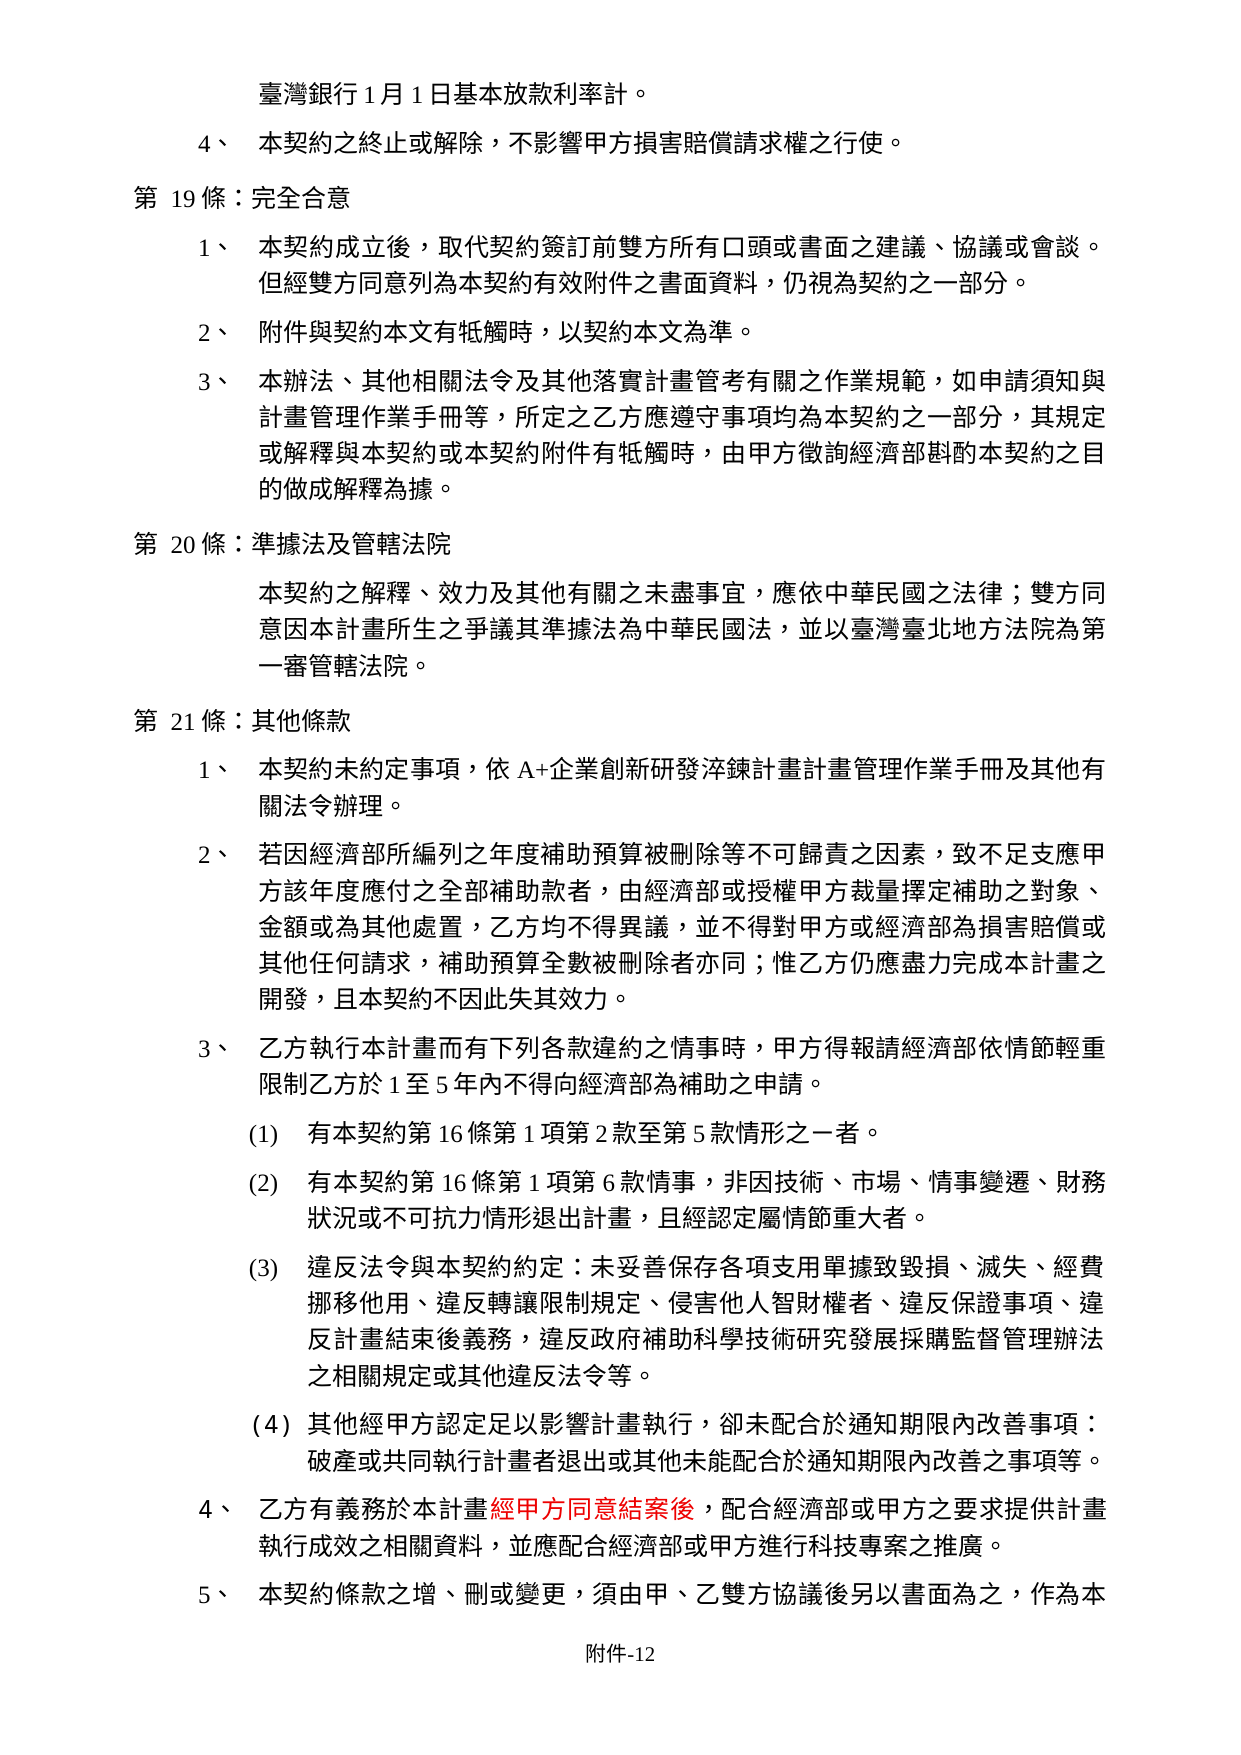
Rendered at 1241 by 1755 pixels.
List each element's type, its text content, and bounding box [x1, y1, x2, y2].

list 本契約未約定事項，依A+企業創新研發淬鍊計畫計畫管理作業手冊及其他有關法令辦理。 [198, 750, 1107, 822]
text 第 21 條：其他條款 [133, 701, 1107, 737]
list 本契約之終止或解除，不影響甲方損害賠償請求權之行使。 [198, 124, 1107, 160]
text 第 19 條：完全合意 [133, 179, 1107, 215]
list 乙方有義務於本計畫經甲方同意結案後，配合經濟部或甲方之要求提供計畫執行成效之相關資料，並應配合經濟部或甲方進行科技專案之推廣。 [198, 1490, 1107, 1562]
list 有本契約第16條第1項第6款情事，非因技術、市場、情事變遷、財務狀況或不可抗力情形退出計畫，且經認定屬情節重大者。 [249, 1162, 1107, 1235]
list 本辦法、其他相關法令及其他落實計畫管考有關之作業規範，如申請須知與計畫管理作業手冊等，所定之乙方應遵守事項均為本契約之一部分，其規定或解釋與本契約或本契約附件有牴觸時，由甲方徵詢經濟部斟酌本契約之目的做成解釋為據。 [198, 361, 1107, 506]
text 第 20 條：準據法及管轄法院 [133, 525, 1107, 561]
list 違反法令與本契約約定：未妥善保存各項支用單據致毀損、滅失、經費挪移他用、違反轉讓限制規定、侵害他人智財權者、違反保證事項、違反計畫結束後義務，違反政府補助科學技術研究發展採購監督管理辦法之相關規定或其他違反法令等。 [249, 1247, 1107, 1392]
list 本契約成立後，取代契約簽訂前雙方所有口頭或書面之建議、協議或會談。但經雙方同意列為本契約有效附件之書面資料，仍視為契約之一部分。 [198, 227, 1107, 300]
list 臺灣銀行1月1日基本放款利率計。 [198, 75, 1107, 111]
list 本契約條款之增、刪或變更，須由甲、乙雙方協議後另以書面為之，作為本 [198, 1575, 1107, 1611]
text 本契約之解釋、效力及其他有關之未盡事宜，應依中華民國之法律；雙方同意因本計畫所生之爭議其準據法為中華民國法，並以臺灣臺北地方法院為第一審管轄法院。 [258, 574, 1107, 682]
list 附件與契約本文有牴觸時，以契約本文為準。 [198, 312, 1107, 349]
list 其他經甲方認定足以影響計畫執行，卻未配合於通知期限內改善事項：破產或共同執行計畫者退出或其他未能配合於通知期限內改善之事項等。 [249, 1405, 1107, 1477]
list 乙方執行本計畫而有下列各款違約之情事時，甲方得報請經濟部依情節輕重限制乙方於1至5年內不得向經濟部為補助之申請。 [198, 1029, 1107, 1101]
list 若因經濟部所編列之年度補助預算被刪除等不可歸責之因素，致不足支應甲方該年度應付之全部補助款者，由經濟部或授權甲方裁量擇定補助之對象、金額或為其他處置，乙方均不得異議，並不得對甲方或經濟部為損害賠償或其他任何請求，補助預算全數被刪除者亦同；惟乙方仍應盡力完成本計畫之開發，且本契約不因此失其效力。 [198, 835, 1107, 1016]
list 有本契約第16條第1項第2款至第5款情形之ㄧ者。 [249, 1114, 1107, 1150]
